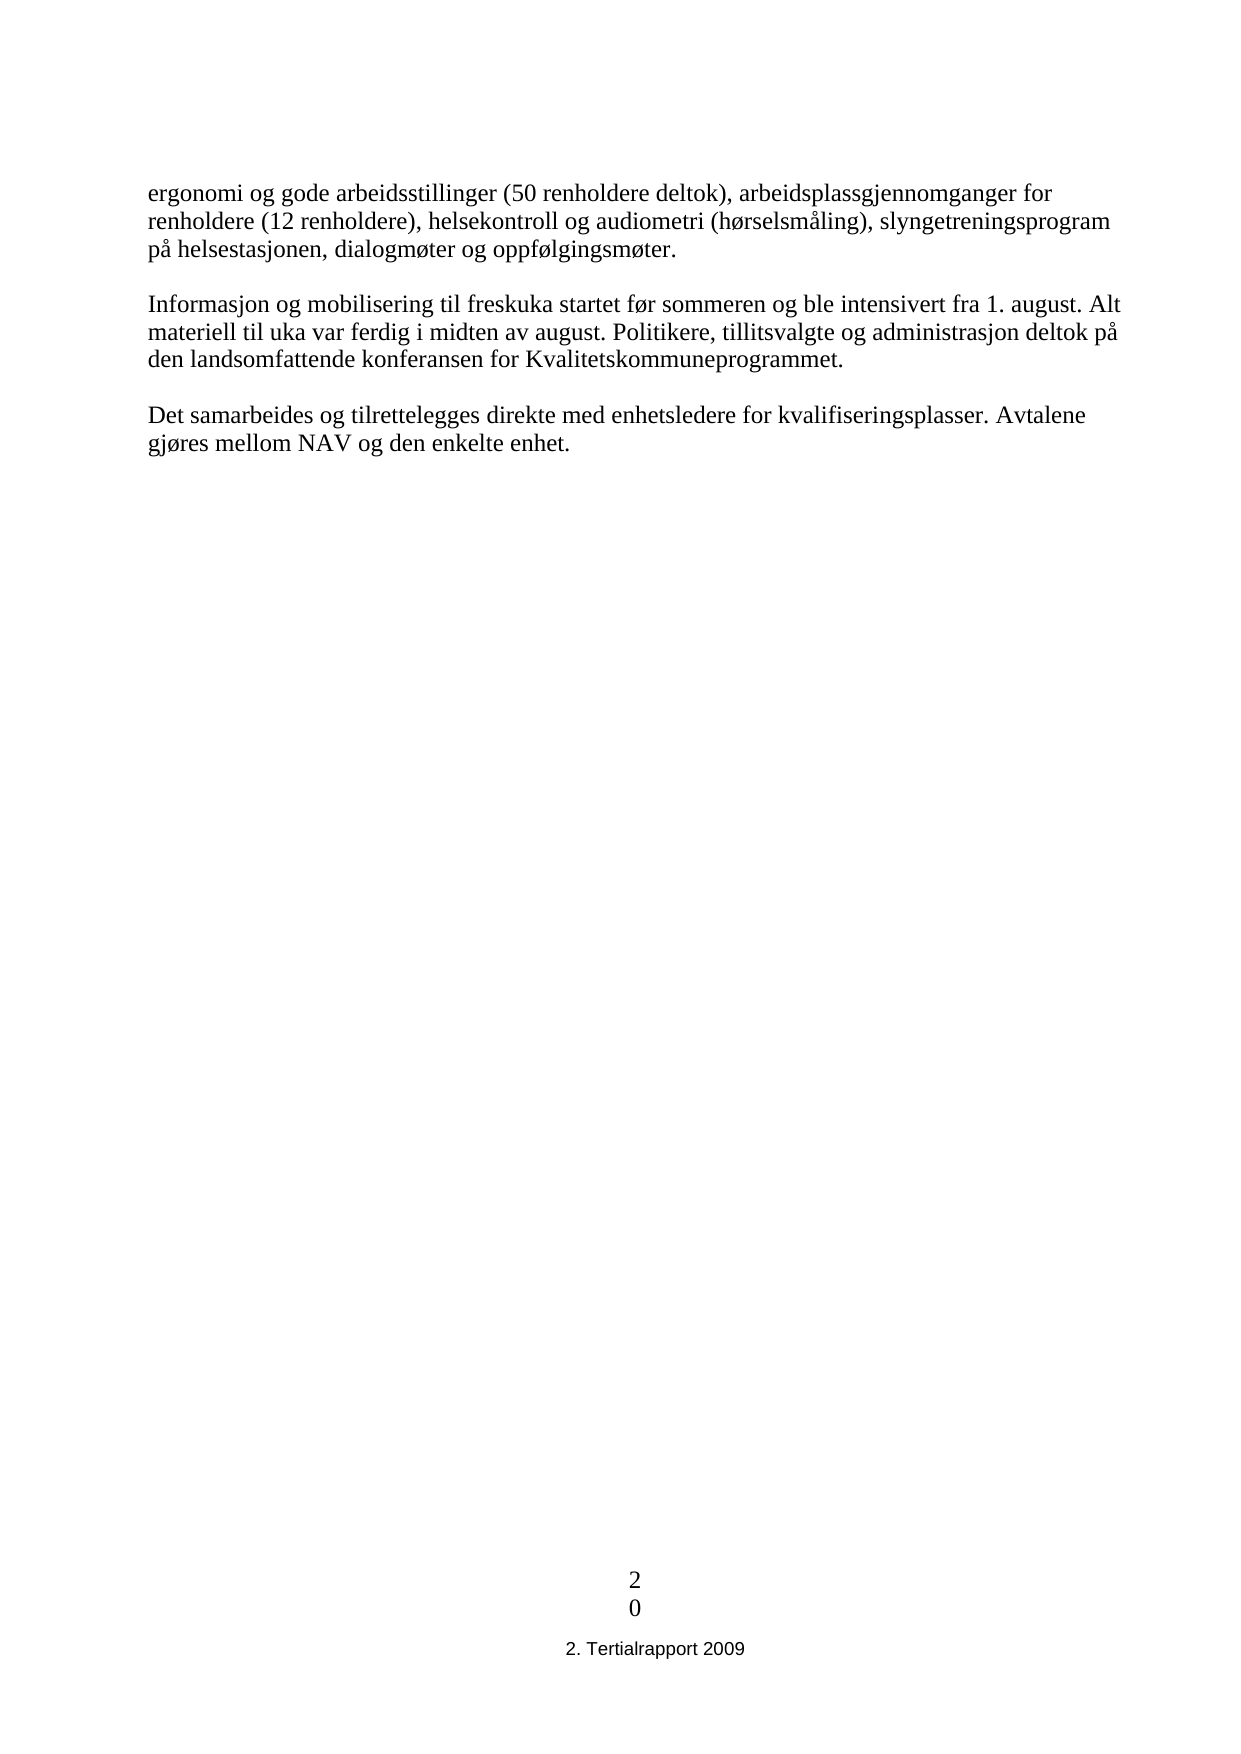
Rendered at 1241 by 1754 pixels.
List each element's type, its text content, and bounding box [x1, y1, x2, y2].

text ergonomi og gode arbeidsstillinger (50 renholdere deltok), arbeidsplassgjennomganger for renholdere (12 renholdere), helsekontroll og audiometri (hørselsmåling), slyngetreningsprogram på helsestasjonen, dialogmøter og oppfølgingsmøter. [148, 179, 1125, 262]
text Informasjon og mobilisering til freskuka startet før sommeren og ble intensivert fra 1. august. Alt materiell til uka var ferdig i midten av august. Politikere, tillitsvalgte og administrasjon deltok på den landsomfattende konferansen for Kvalitetskommuneprogrammet. [148, 290, 1125, 373]
text Det samarbeides og tilrettelegges direkte med enhetsledere for kvalifiseringsplasser. Avtalene gjøres mellom NAV og den enkelte enhet. [148, 401, 1125, 456]
